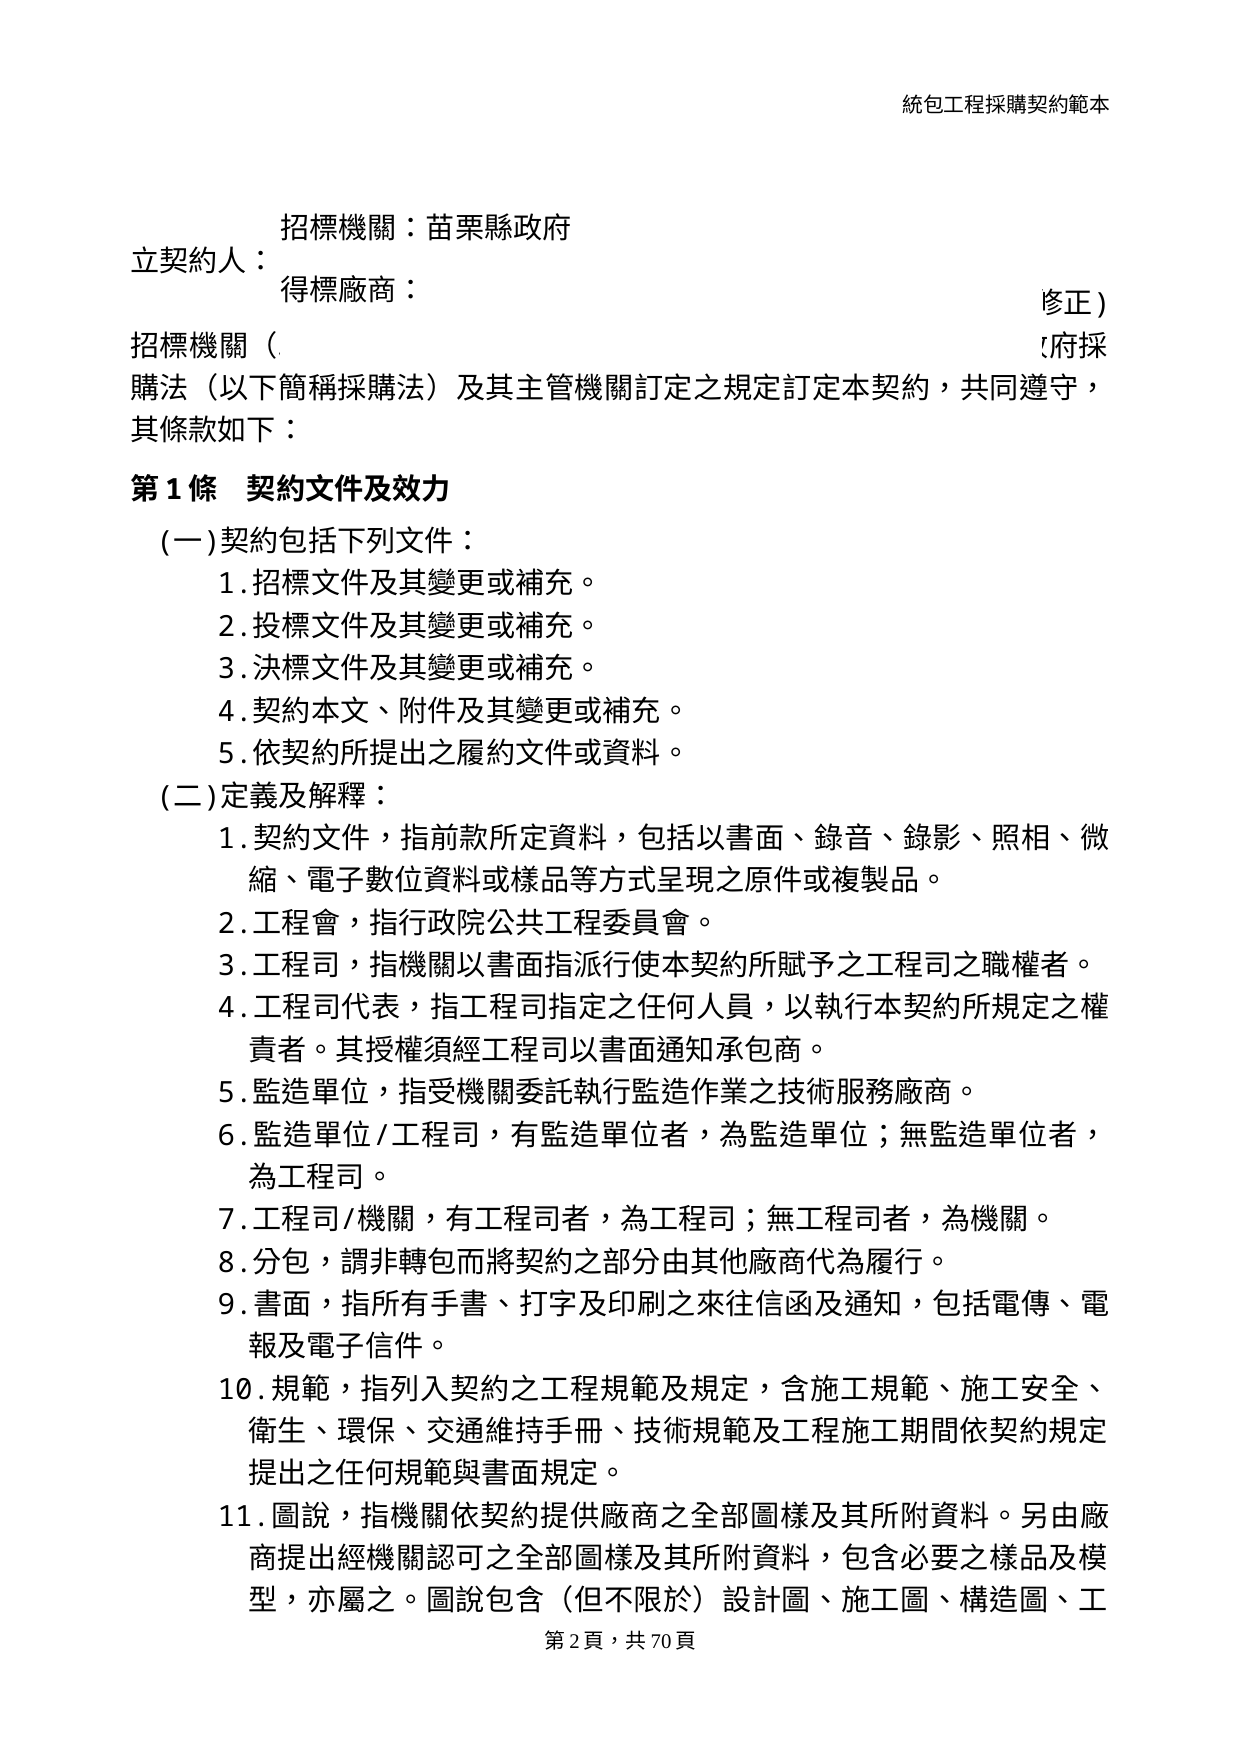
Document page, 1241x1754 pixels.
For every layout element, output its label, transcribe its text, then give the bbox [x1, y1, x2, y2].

text 招標機關：苗栗縣政府 [280, 215, 1042, 244]
text 11.圖說，指機關依契約提供廠商之全部圖樣及其所附資料。另由廠商提出經機關認可之全部圖樣及其所附資料，包含必要之樣品及模型，亦屬之。圖說包含（但不限於）設計圖、施工圖、構造圖、工 [217, 1492, 1110, 1619]
text 9.書面，指所有手書、打字及印刷之來往信函及通知，包括電傳、電報及電子信件。 [217, 1281, 1110, 1365]
text 7.工程司/機關，有工程司者，為工程司；無工程司者，為機關。 [217, 1196, 1110, 1238]
text (二)定義及解釋： [156, 772, 1110, 814]
text 5.監造單位，指受機關委託執行監造作業之技術服務廠商。 [217, 1069, 1110, 1111]
text 1.招標文件及其變更或補充。 [217, 560, 1110, 602]
text 第1條 契約文件及效力 [130, 466, 1110, 508]
text (112.11.23修正) [1042, 280, 1110, 322]
text 3.工程司，指機關以書面指派行使本契約所賦予之工程司之職權者。 [217, 942, 1110, 984]
text 3.決標文件及其變更或補充。 [217, 645, 1110, 687]
text (一)契約包括下列文件： [156, 518, 1110, 560]
text (112.11.23修正) [130, 280, 280, 322]
text 10.規範，指列入契約之工程規範及規定，含施工規範、施工安全、衛生、環保、交通維持手冊、技術規範及工程施工期間依契約規定提出之任何規範與書面規定。 [217, 1365, 1110, 1492]
text 5.依契約所提出之履約文件或資料。 [217, 730, 1110, 772]
text 2.工程會，指行政院公共工程委員會。 [217, 899, 1110, 942]
text 4.工程司代表，指工程司指定之任何人員，以執行本契約所規定之權責者。其授權須經工程司以書面通知承包商。 [217, 984, 1110, 1069]
text 2.投標文件及其變更或補充。 [217, 602, 1110, 645]
text 得標廠商： [280, 273, 1042, 307]
text 6.監造單位/工程司，有監造單位者，為監造單位；無監造單位者，為工程司。 [217, 1111, 1110, 1196]
text 立契約人： [130, 238, 280, 280]
text 8.分包，謂非轉包而將契約之部分由其他廠商代為履行。 [217, 1238, 1110, 1281]
text [1042, 238, 1110, 280]
text 招標機關（以下簡稱機關）及得標廠商（以下簡稱廠商）雙方同意依政府採購法（以下簡稱採購法）及其主管機關訂定之規定訂定本契約，共同遵守，其條款如下： [130, 322, 1110, 449]
text 4.契約本文、附件及其變更或補充。 [217, 687, 1110, 730]
text 1.契約文件，指前款所定資料，包括以書面、錄音、錄影、照相、微縮、電子數位資料或樣品等方式呈現之原件或複製品。 [217, 814, 1110, 899]
